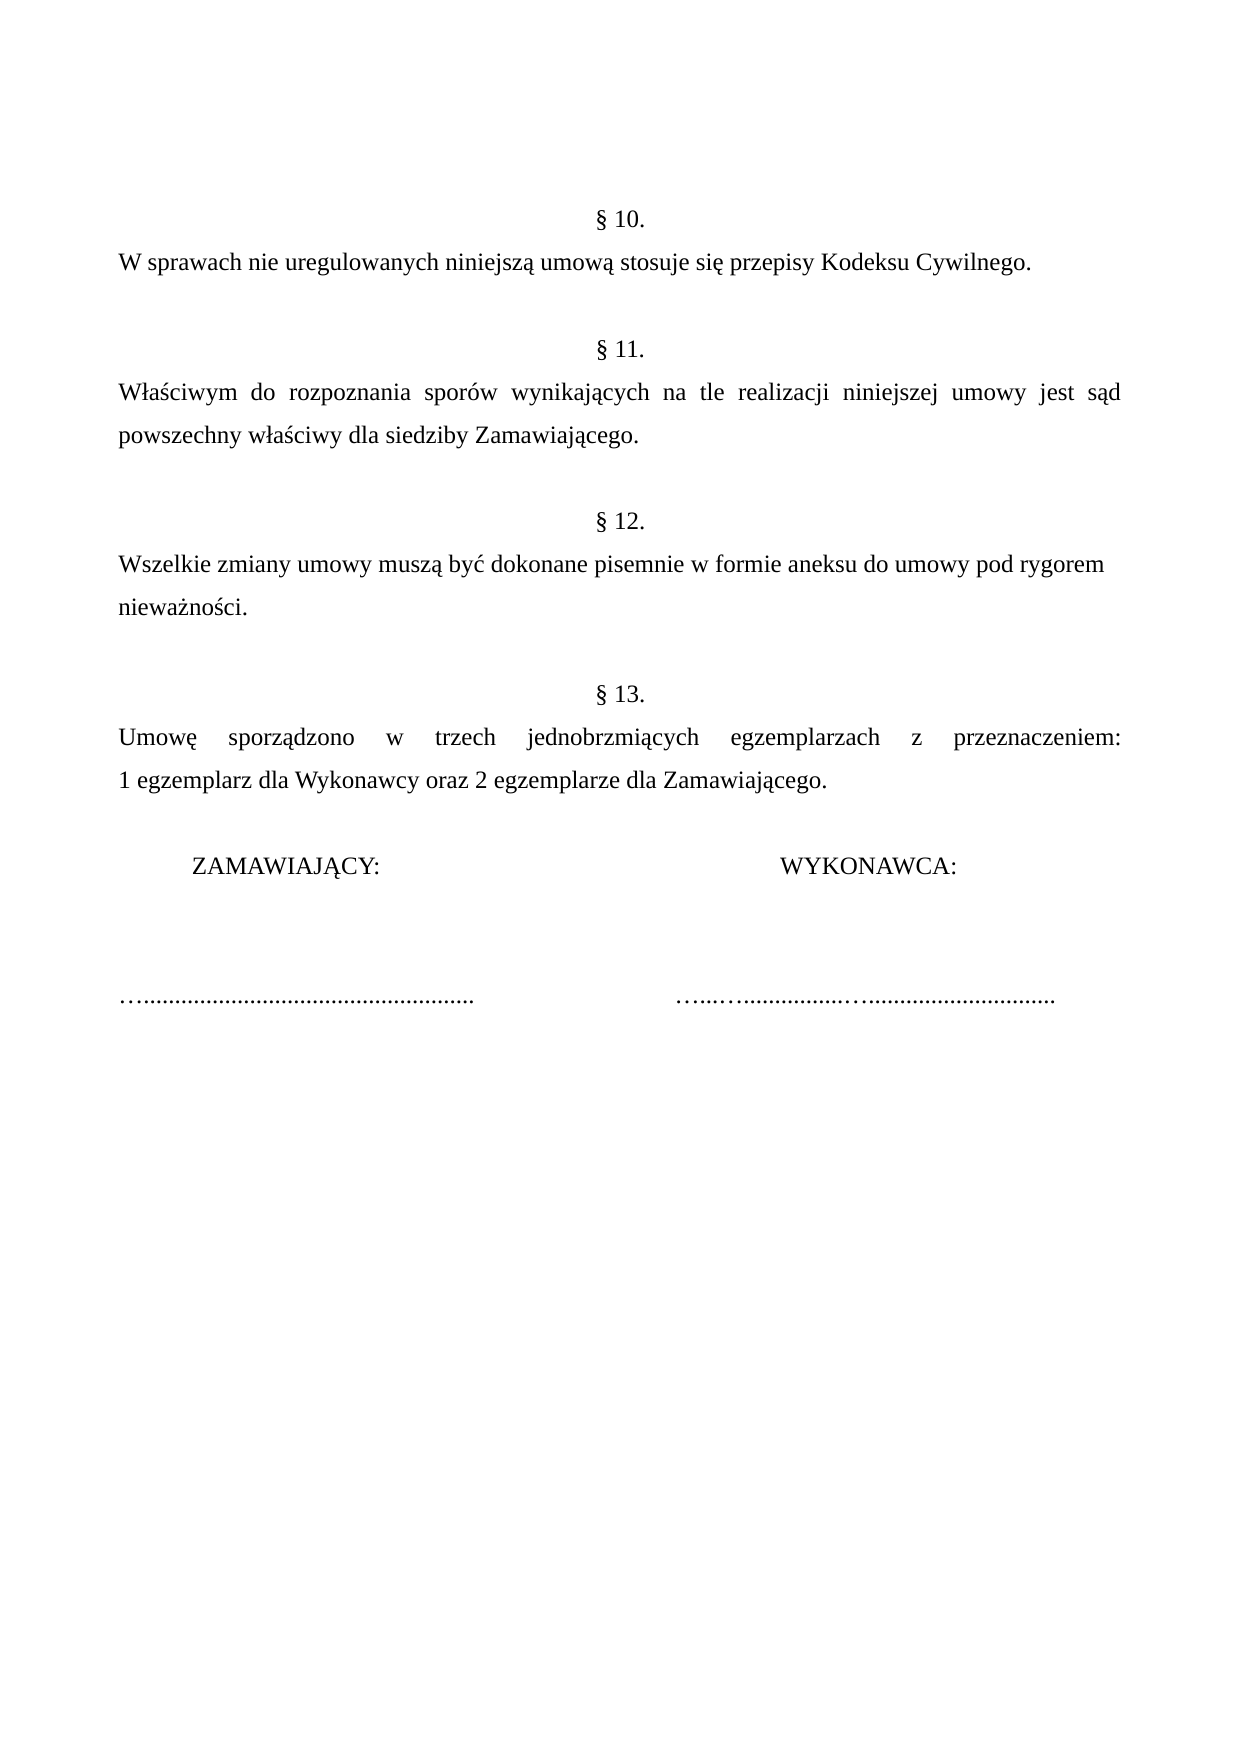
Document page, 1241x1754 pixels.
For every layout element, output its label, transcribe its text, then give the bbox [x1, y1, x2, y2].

text ZAMAWIAJĄCY: WYKONAWCA: [118, 851, 1122, 880]
text Wszelkie zmiany umowy muszą być dokonane pisemnie w formie aneksu do umowy pod rygorem nieważności. [118, 549, 1122, 621]
text § 12. [118, 506, 1122, 535]
text § 13. [118, 679, 1122, 707]
text § 11. [118, 334, 1122, 362]
text § 10. [118, 204, 1122, 233]
text Umowę sporządzono w trzech jednobrzmiących egzemplarzach z przeznaczeniem: 1 egzemplarz dla Wykonawcy oraz 2 egzemplarze dla Zamawiającego. [118, 722, 1122, 794]
text Właściwym do rozpoznania sporów wynikających na tle realizacji niniejszej umowy jest sąd powszechny właściwy dla siedziby Zamawiającego. [118, 377, 1122, 449]
text …..................................................... …...…................….............................. [118, 981, 1122, 1009]
text W sprawach nie uregulowanych niniejszą umową stosuje się przepisy Kodeksu Cywilnego. [118, 247, 1122, 276]
